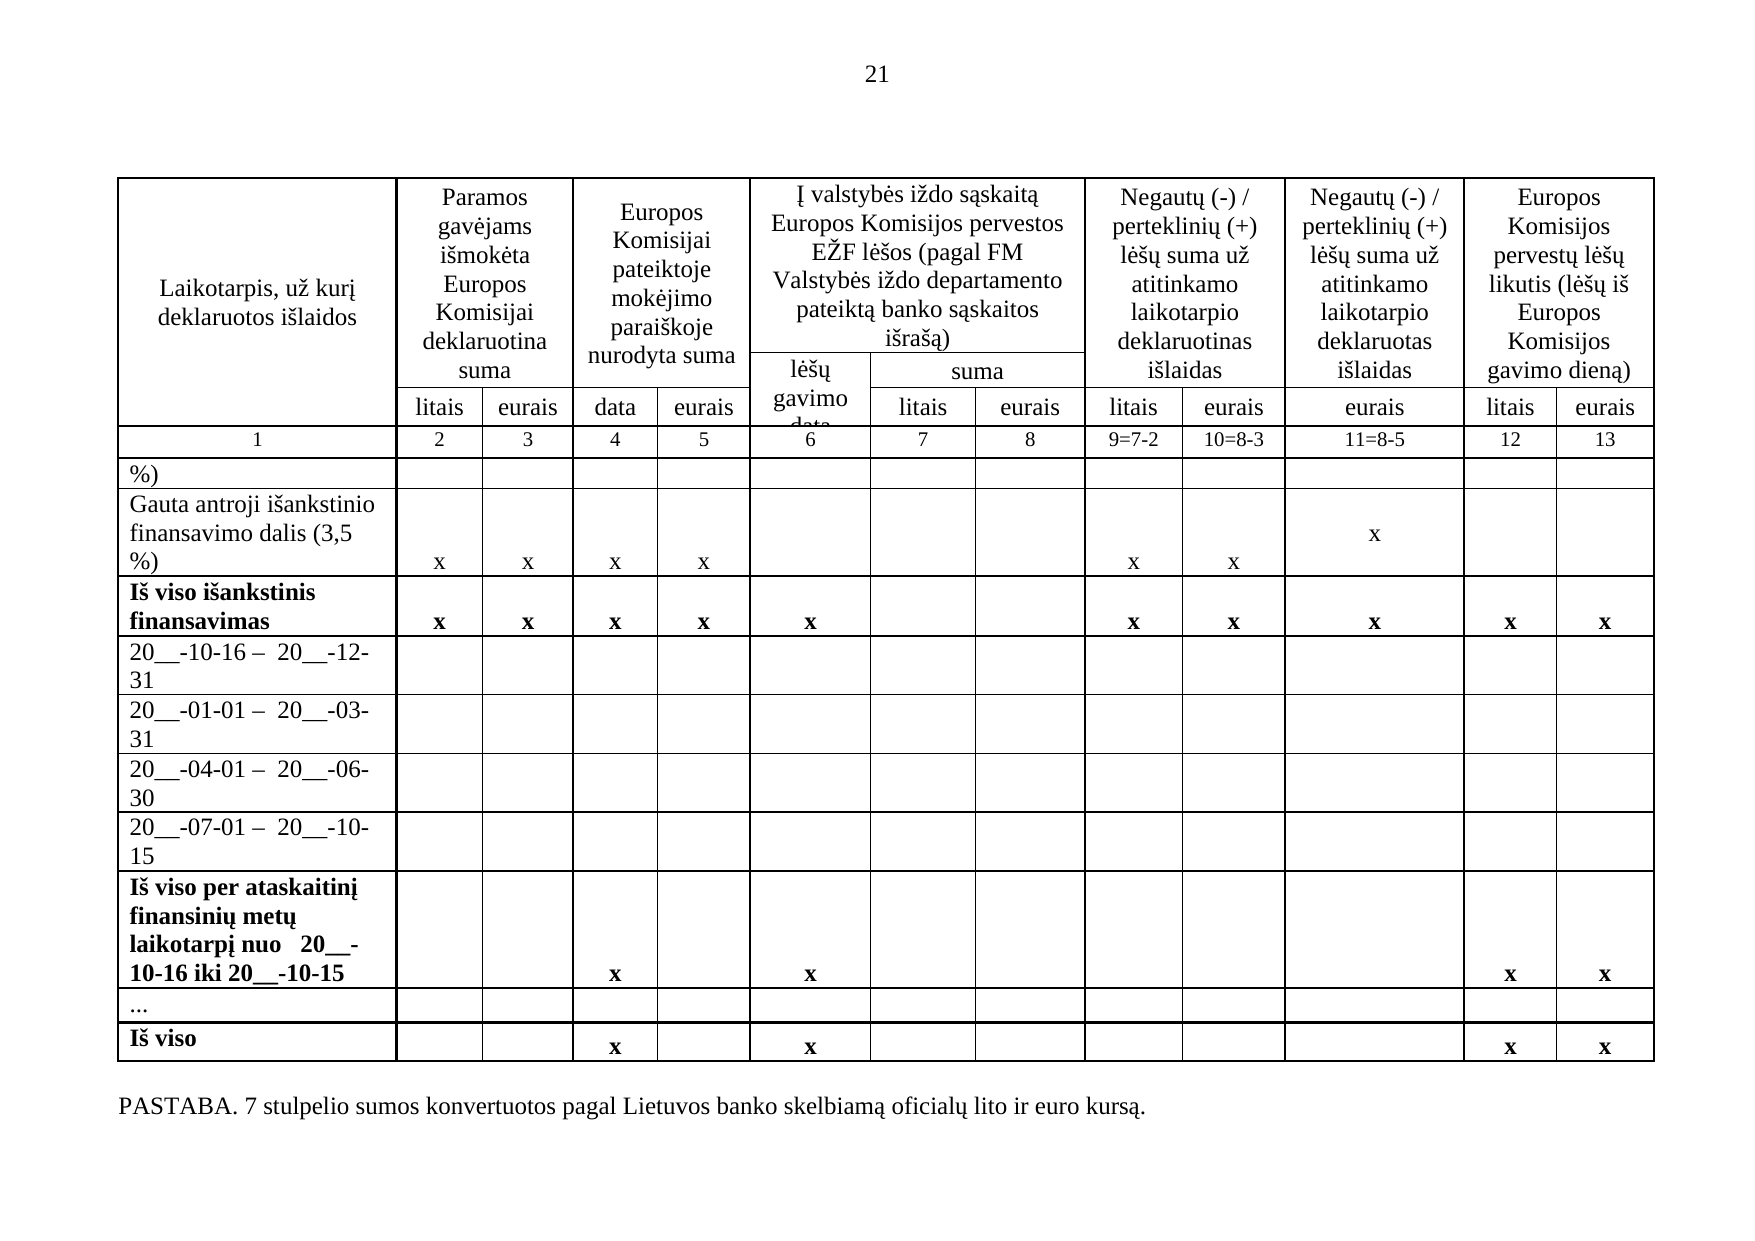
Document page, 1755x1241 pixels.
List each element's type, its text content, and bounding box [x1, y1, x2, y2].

table_cell [1465, 695, 1556, 753]
table_cell [1557, 459, 1653, 488]
table_cell x [1183, 577, 1284, 635]
table_cell [658, 989, 749, 1021]
table_cell [398, 637, 482, 694]
table_cell [1557, 637, 1653, 694]
table_cell 10=8-3 [1183, 427, 1284, 457]
table_cell [976, 989, 1084, 1021]
table_cell 20__-04-01 – 20__-06-30 [119, 754, 395, 811]
table_cell x [398, 577, 482, 635]
table_cell [976, 459, 1084, 488]
table_cell [398, 872, 482, 987]
table_cell Iš viso išankstinis finansavimas [119, 577, 395, 635]
table_cell x [1286, 489, 1463, 575]
table_cell [1183, 637, 1284, 694]
table_cell [871, 754, 975, 811]
table_cell [483, 459, 572, 488]
table_cell data [574, 388, 657, 424]
table_cell x [1286, 577, 1463, 635]
text PASTABA. 7 stulpelio sumos konvertuotos pagal Lietuvos banko skelbiamą oficialų lito ir euro kursą. [118, 1091, 1636, 1120]
table_cell [483, 1024, 572, 1060]
table_cell 8 [976, 427, 1084, 457]
table_cell [871, 872, 975, 987]
table_cell x [1086, 577, 1182, 635]
table_cell eurais [483, 388, 572, 424]
table_cell [751, 459, 870, 488]
table_cell x [483, 489, 572, 575]
table_cell eurais [976, 388, 1084, 424]
table_cell [1286, 1024, 1463, 1060]
table_cell [398, 695, 482, 753]
table_cell [976, 695, 1084, 753]
table_cell x [398, 489, 482, 575]
table_cell 11=8-5 [1286, 427, 1463, 457]
table_cell 9=7-2 [1086, 427, 1182, 457]
table_cell [1183, 695, 1284, 753]
table_cell [751, 695, 870, 753]
table_cell [658, 637, 749, 694]
table_cell [1465, 813, 1556, 870]
table_cell [398, 1024, 482, 1060]
table_cell eurais [658, 388, 749, 424]
table_header Negautų (-) / perteklinių (+) lėšų suma už atitinkamo laikotarpio deklaruotinas išlaidas [1086, 179, 1284, 387]
table_header Europos Komisijos pervestų lėšų likutis (lėšų iš Europos Komisijos gavimo dieną) [1465, 179, 1653, 387]
table_cell Iš viso per ataskaitinį finansinių metų laikotarpį nuo 20__-10-16 iki 20__-10-15 [119, 872, 395, 987]
table_cell [871, 1024, 975, 1060]
table_cell x [483, 577, 572, 635]
table_cell [398, 989, 482, 1021]
table_cell [1183, 459, 1284, 488]
table_cell [1557, 813, 1653, 870]
table_cell 1 [119, 427, 395, 457]
table_cell %) [119, 459, 395, 488]
table_cell [574, 754, 657, 811]
table_cell [976, 872, 1084, 987]
table_cell x [1086, 489, 1182, 575]
table_cell [658, 872, 749, 987]
table_cell ... [119, 989, 395, 1021]
table_cell [1086, 754, 1182, 811]
table_cell [574, 459, 657, 488]
table_cell [483, 754, 572, 811]
table_cell [1086, 637, 1182, 694]
table_cell [1465, 489, 1556, 575]
table_cell [483, 989, 572, 1021]
table_cell [1557, 754, 1653, 811]
table_cell [574, 695, 657, 753]
table_cell [1086, 872, 1182, 987]
table_cell [658, 1024, 749, 1060]
table_cell [871, 813, 975, 870]
table_cell [1286, 872, 1463, 987]
table_cell x [574, 872, 657, 987]
table_cell [1086, 695, 1182, 753]
table_cell x [751, 872, 870, 987]
table_cell [398, 459, 482, 488]
table_cell x [658, 489, 749, 575]
table_cell [658, 695, 749, 753]
table_cell [1183, 1024, 1284, 1060]
table_header Negautų (-) / perteklinių (+) lėšų suma už atitinkamo laikotarpio deklaruotas išlaidas [1286, 179, 1463, 387]
table_cell x [658, 577, 749, 635]
table_cell [1286, 459, 1463, 488]
table_cell [751, 813, 870, 870]
table_cell [574, 989, 657, 1021]
table_cell [1465, 754, 1556, 811]
table_cell lėšų gavimo data [751, 353, 870, 424]
table_cell litais [871, 388, 975, 424]
table_cell [871, 695, 975, 753]
table_cell [1286, 695, 1463, 753]
table_cell [751, 489, 870, 575]
table_cell Gauta antroji išankstinio finansavimo dalis (3,5 %) [119, 489, 395, 575]
table_cell [976, 637, 1084, 694]
table_cell 6 [751, 427, 870, 457]
table_cell [1086, 989, 1182, 1021]
table_cell x [574, 1024, 657, 1060]
table_cell [1465, 637, 1556, 694]
table_cell [751, 637, 870, 694]
table_cell 4 [574, 427, 657, 457]
table_cell [871, 637, 975, 694]
table_cell litais [1465, 388, 1556, 424]
table_cell [751, 754, 870, 811]
table_cell [1183, 989, 1284, 1021]
table_cell [871, 459, 975, 488]
table_cell x [1465, 577, 1556, 635]
table_cell [1086, 813, 1182, 870]
table_cell [976, 489, 1084, 575]
table_cell 7 [871, 427, 975, 457]
table_cell [658, 754, 749, 811]
table_header Paramos gavėjams išmokėta Europos Komisijai deklaruotina suma [398, 179, 572, 387]
table_cell [1465, 459, 1556, 488]
table_cell [1086, 459, 1182, 488]
table_cell [483, 813, 572, 870]
table_cell [1557, 695, 1653, 753]
table_cell 5 [658, 427, 749, 457]
table_cell litais [1086, 388, 1182, 424]
table_cell [658, 459, 749, 488]
table_cell [1286, 637, 1463, 694]
table_cell [871, 577, 975, 635]
table_cell [976, 1024, 1084, 1060]
table_cell x [1465, 1024, 1556, 1060]
table_header Laikotarpis, už kurį deklaruotos išlaidos [119, 179, 395, 424]
table_cell [751, 989, 870, 1021]
table_cell x [1183, 489, 1284, 575]
table_cell 20__-10-16 – 20__-12-31 [119, 637, 395, 694]
table_cell [1557, 489, 1653, 575]
table_cell 20__-01-01 – 20__-03-31 [119, 695, 395, 753]
table_cell x [1557, 1024, 1653, 1060]
table_cell eurais [1557, 388, 1653, 424]
table_cell suma [871, 353, 1084, 387]
table_header Europos Komisijai pateiktoje mokėjimo paraiškoje nurodyta suma [574, 179, 749, 387]
table_cell [483, 637, 572, 694]
table_cell [1086, 1024, 1182, 1060]
table_cell Iš viso [119, 1024, 395, 1060]
table_cell [1183, 754, 1284, 811]
table_cell [976, 813, 1084, 870]
table_cell [483, 695, 572, 753]
table_cell [658, 813, 749, 870]
table_cell 20__-07-01 – 20__-10-15 [119, 813, 395, 870]
table_cell x [1557, 577, 1653, 635]
table_cell [976, 577, 1084, 635]
table_cell x [751, 577, 870, 635]
table_cell [1286, 989, 1463, 1021]
table_cell x [574, 489, 657, 575]
table_cell [871, 489, 975, 575]
table_cell [1465, 989, 1556, 1021]
table_cell [1183, 872, 1284, 987]
table_cell [1286, 813, 1463, 870]
table_cell x [751, 1024, 870, 1060]
table_cell x [574, 577, 657, 635]
table_cell [871, 989, 975, 1021]
table_cell x [1557, 872, 1653, 987]
table_cell [1557, 989, 1653, 1021]
table_cell 13 [1557, 427, 1653, 457]
table_header Į valstybės iždo sąskaitą Europos Komisijos pervestos EŽF lėšos (pagal FM Valstybės iždo departamento pateiktą banko sąskaitos išrašą) [751, 179, 1084, 352]
table_cell litais [398, 388, 482, 424]
table_cell [1183, 813, 1284, 870]
table_cell eurais [1183, 388, 1284, 424]
table_cell 12 [1465, 427, 1556, 457]
table_cell [1286, 754, 1463, 811]
table_cell [574, 813, 657, 870]
table_cell [976, 754, 1084, 811]
table_cell eurais [1286, 388, 1463, 424]
table_cell [398, 813, 482, 870]
table_cell [574, 637, 657, 694]
table_cell x [1465, 872, 1556, 987]
table_cell 3 [483, 427, 572, 457]
table_cell 2 [398, 427, 482, 457]
table_cell [483, 872, 572, 987]
table_cell [398, 754, 482, 811]
